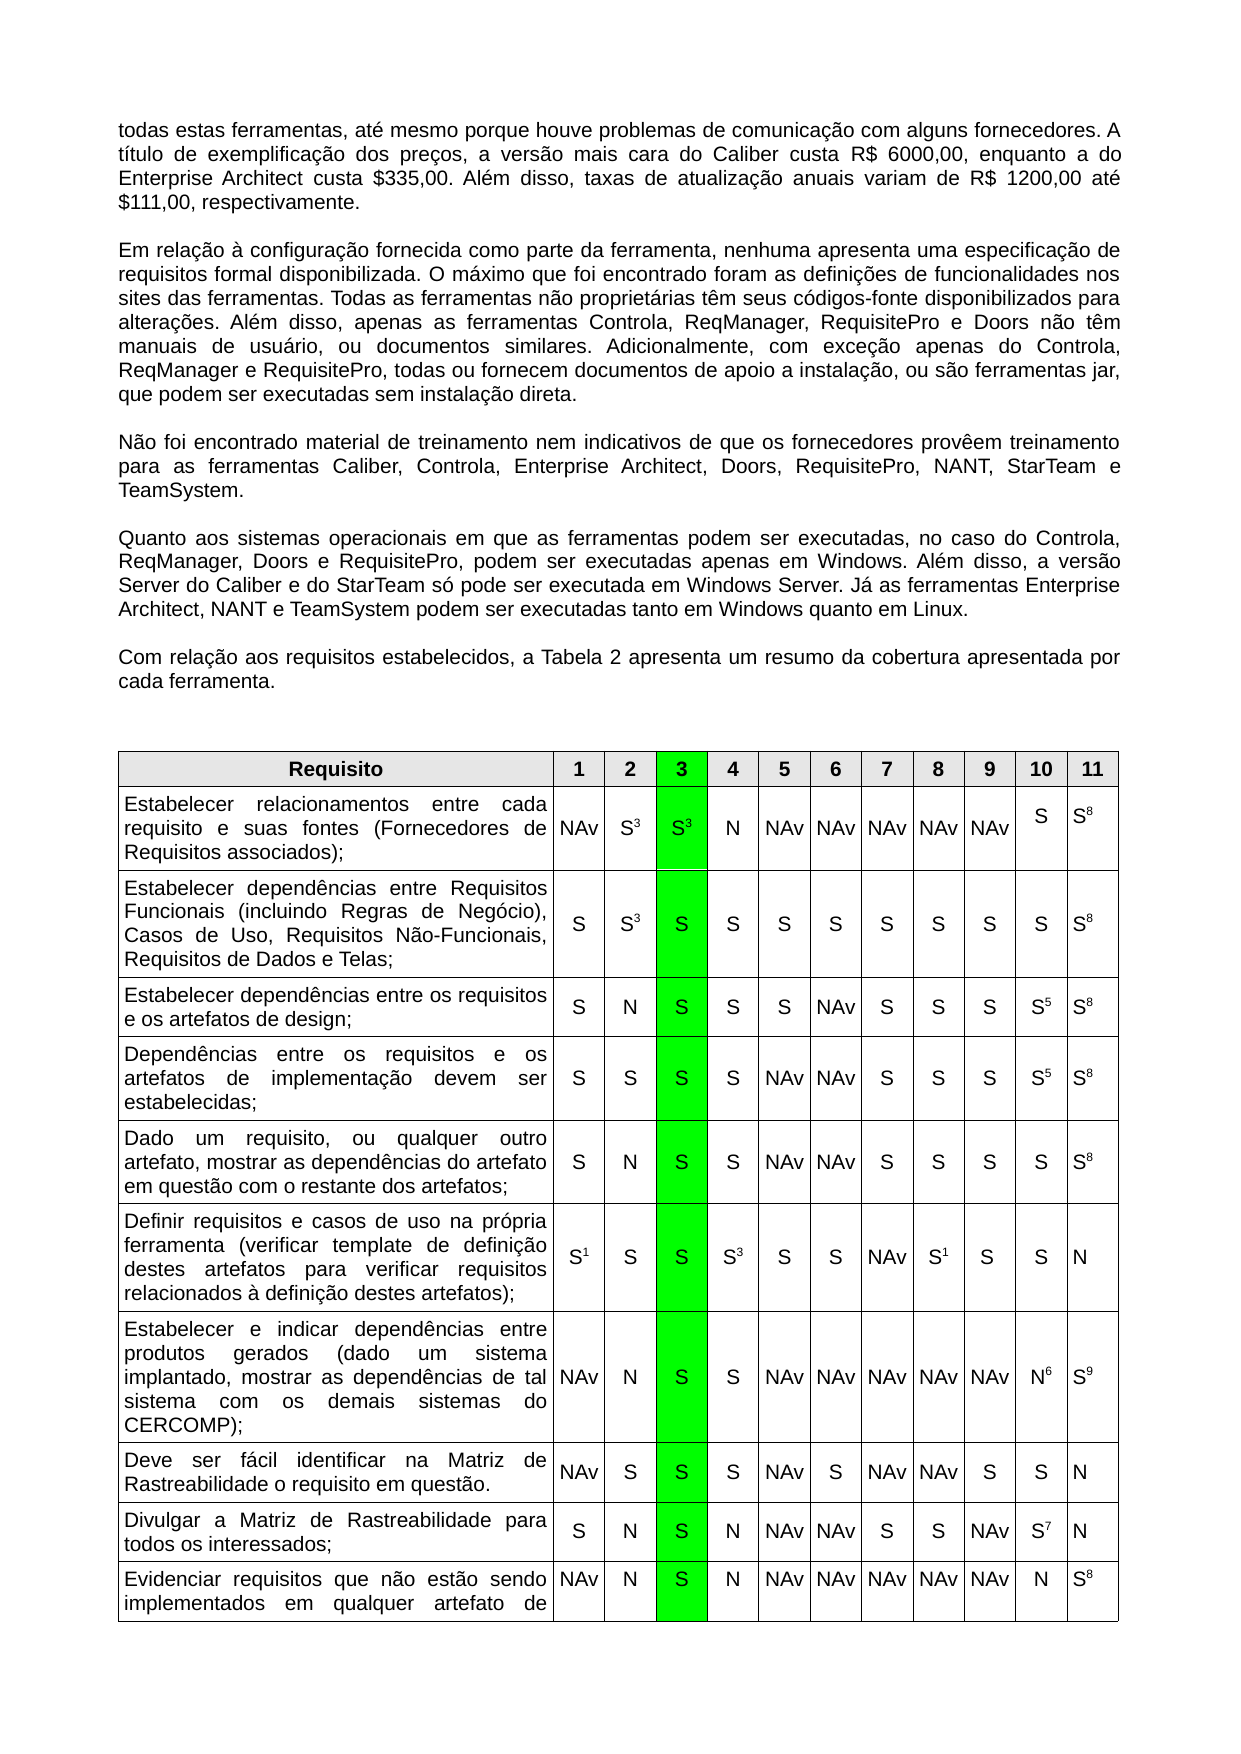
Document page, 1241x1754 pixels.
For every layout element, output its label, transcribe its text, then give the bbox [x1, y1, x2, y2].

table_cell N [605, 1312, 656, 1442]
table_cell S1 [554, 1204, 604, 1311]
table_cell S [708, 978, 758, 1036]
table_cell NAv [759, 1312, 810, 1442]
table_cell N6 [1016, 1312, 1067, 1442]
table_cell N [708, 1562, 758, 1621]
table_cell S5 [1016, 978, 1067, 1036]
table_cell S [811, 1204, 861, 1311]
table_cell S [811, 871, 861, 977]
table_cell S5 [1016, 1037, 1067, 1120]
table_cell NAv [811, 1562, 861, 1621]
table_cell NAv [759, 1503, 810, 1561]
table_cell S [554, 1503, 604, 1561]
table_cell N [1068, 1204, 1118, 1311]
table_cell Definir requisitos e casos de uso na própria ferramenta (verificar template de definição destes artefatos para verificar requisitos relacionados à definição destes artefatos); [119, 1204, 553, 1311]
table_cell S [657, 978, 707, 1036]
table_cell S [1016, 1443, 1067, 1502]
table_cell S [862, 871, 913, 977]
table_cell NAv [554, 1562, 604, 1621]
text todas estas ferramentas, até mesmo porque houve problemas de comunicação com alguns fornecedores. A título de exemplificação dos preços, a versão mais cara do Caliber custa R$ 6000,00, enquanto a do Enterprise Architect custa $335,00. Além disso, taxas de atualização anuais variam de R$ 1200,00 até $111,00, respectivamente. [118, 118, 1122, 214]
table_cell NAv [811, 1312, 861, 1442]
table_cell S [605, 1443, 656, 1502]
table_cell S3 [657, 787, 707, 869]
table_header 6 [811, 752, 861, 786]
table_cell S [657, 1037, 707, 1120]
table_cell NAv [811, 787, 861, 869]
table_cell S [657, 1204, 707, 1311]
table_cell Estabelecer dependências entre os requisitos e os artefatos de design; [119, 978, 553, 1036]
table_cell S [914, 1037, 964, 1120]
table_cell S [708, 1121, 758, 1203]
table_cell NAv [862, 787, 913, 869]
table_cell S [554, 1037, 604, 1120]
table_header 8 [914, 752, 964, 786]
table_cell S [605, 1037, 656, 1120]
table_cell N [605, 978, 656, 1036]
table_cell S [554, 1121, 604, 1203]
table_cell S [605, 1204, 656, 1311]
table_cell S [708, 1037, 758, 1120]
text Quanto aos sistemas operacionais em que as ferramentas podem ser executadas, no caso do Controla, ReqManager, Doors e RequisitePro, podem ser executadas apenas em Windows. Além disso, a versão Server do Caliber e do StarTeam só pode ser executada em Windows Server. Já as ferramentas Enterprise Architect, NANT e TeamSystem podem ser executadas tanto em Windows quanto em Linux. [118, 525, 1122, 621]
table_cell NAv [554, 787, 604, 869]
table_cell NAv [554, 1312, 604, 1442]
table_cell S [862, 1037, 913, 1120]
table_cell NAv [914, 787, 964, 869]
table_cell S [965, 1121, 1015, 1203]
table_cell NAv [554, 1443, 604, 1502]
table_cell S [759, 871, 810, 977]
table_cell S [657, 1443, 707, 1502]
table_cell S [965, 978, 1015, 1036]
table_cell S [657, 1562, 707, 1621]
table_cell S7 [1016, 1503, 1067, 1561]
table_cell S [1016, 787, 1067, 869]
table_cell S8 [1068, 1037, 1118, 1120]
table_cell S8 [1068, 871, 1118, 977]
table_cell S [862, 978, 913, 1036]
table_cell NAv [965, 1562, 1015, 1621]
table_cell S [657, 1312, 707, 1442]
table_header 7 [862, 752, 913, 786]
table_cell Deve ser fácil identificar na Matriz de Rastreabilidade o requisito em questão. [119, 1443, 553, 1502]
table_cell S [965, 1037, 1015, 1120]
table_cell N [708, 787, 758, 869]
table_cell S8 [1068, 1562, 1118, 1621]
table_cell NAv [914, 1312, 964, 1442]
table_cell NAv [759, 1443, 810, 1502]
table_cell S [708, 1312, 758, 1442]
table_cell N [605, 1121, 656, 1203]
table_cell S [759, 1204, 810, 1311]
table_cell S3 [605, 787, 656, 869]
table_cell Estabelecer relacionamentos entre cada requisito e suas fontes (Fornecedores de Requisitos associados); [119, 787, 553, 869]
table_cell Dependências entre os requisitos e os artefatos de implementação devem ser estabelecidas; [119, 1037, 553, 1120]
table_cell S [965, 871, 1015, 977]
table_cell S [657, 1503, 707, 1561]
table_cell S [657, 1121, 707, 1203]
table_cell NAv [811, 978, 861, 1036]
table_cell S [862, 1503, 913, 1561]
table_cell NAv [965, 1503, 1015, 1561]
table_cell S3 [605, 871, 656, 977]
table_header 10 [1016, 752, 1067, 786]
table_cell S1 [914, 1204, 964, 1311]
table_header Requisito [119, 752, 553, 786]
table_cell Estabelecer dependências entre Requisitos Funcionais (incluindo Regras de Negócio), Casos de Uso, Requisitos Não-Funcionais, Requisitos de Dados e Telas; [119, 871, 553, 977]
text Não foi encontrado material de treinamento nem indicativos de que os fornecedores provêem treinamento para as ferramentas Caliber, Controla, Enterprise Architect, Doors, RequisitePro, NANT, StarTeam e TeamSystem. [118, 429, 1122, 501]
table_cell S [1016, 1204, 1067, 1311]
table_cell NAv [914, 1443, 964, 1502]
table_cell S [657, 871, 707, 977]
table_cell NAv [759, 1037, 810, 1120]
table_cell S [965, 1204, 1015, 1311]
table_cell NAv [862, 1204, 913, 1311]
table_header 1 [554, 752, 604, 786]
table_cell S8 [1068, 1121, 1118, 1203]
table_cell S [811, 1443, 861, 1502]
table_cell S8 [1068, 978, 1118, 1036]
table_cell S [759, 978, 810, 1036]
table_cell S3 [708, 1204, 758, 1311]
text Em relação à configuração fornecida como parte da ferramenta, nenhuma apresenta uma especificação de requisitos formal disponibilizada. O máximo que foi encontrado foram as definições de funcionalidades nos sites das ferramentas. Todas as ferramentas não proprietárias têm seus códigos-fonte disponibilizados para alterações. Além disso, apenas as ferramentas Controla, ReqManager, RequisitePro e Doors não têm manuais de usuário, ou documentos similares. Adicionalmente, com exceção apenas do Controla, ReqManager e RequisitePro, todas ou fornecem documentos de apoio a instalação, ou são ferramentas jar, que podem ser executadas sem instalação direta. [118, 238, 1122, 406]
table_cell NAv [914, 1562, 964, 1621]
table_header 3 [657, 752, 707, 786]
table_cell NAv [965, 1312, 1015, 1442]
table_header 2 [605, 752, 656, 786]
table_cell NAv [862, 1562, 913, 1621]
table_cell N [1068, 1503, 1118, 1561]
table_header 5 [759, 752, 810, 786]
table_cell S [554, 978, 604, 1036]
table_cell NAv [965, 787, 1015, 869]
table_cell S [708, 1443, 758, 1502]
table_cell N [605, 1503, 656, 1561]
table_cell S8 [1068, 787, 1118, 869]
table_header 4 [708, 752, 758, 786]
table_header 11 [1068, 752, 1118, 786]
table_cell S9 [1068, 1312, 1118, 1442]
table_cell Evidenciar requisitos que não estão sendo implementados em qualquer artefato de [119, 1562, 553, 1621]
table_cell S [914, 1503, 964, 1561]
table_cell NAv [811, 1037, 861, 1120]
table_cell NAv [811, 1121, 861, 1203]
table_cell S [1016, 1121, 1067, 1203]
table_cell NAv [862, 1443, 913, 1502]
table_cell NAv [811, 1503, 861, 1561]
table_cell NAv [759, 787, 810, 869]
table_cell N [708, 1503, 758, 1561]
text Com relação aos requisitos estabelecidos, a Tabela 2 apresenta um resumo da cobertura apresentada por cada ferramenta. [118, 645, 1122, 693]
table_cell N [1068, 1443, 1118, 1502]
table_cell Divulgar a Matriz de Rastreabilidade para todos os interessados; [119, 1503, 553, 1561]
table_cell S [914, 978, 964, 1036]
table_cell S [914, 871, 964, 977]
table_cell S [914, 1121, 964, 1203]
table_header 9 [965, 752, 1015, 786]
table_cell NAv [759, 1562, 810, 1621]
table_cell N [1016, 1562, 1067, 1621]
table_cell NAv [862, 1312, 913, 1442]
table_cell S [1016, 871, 1067, 977]
table_cell S [965, 1443, 1015, 1502]
table_cell N [605, 1562, 656, 1621]
table_cell NAv [759, 1121, 810, 1203]
table_cell S [554, 871, 604, 977]
table_cell Dado um requisito, ou qualquer outro artefato, mostrar as dependências do artefato em questão com o restante dos artefatos; [119, 1121, 553, 1203]
table_cell S [708, 871, 758, 977]
table_cell S [862, 1121, 913, 1203]
table_cell Estabelecer e indicar dependências entre produtos gerados (dado um sistema implantado, mostrar as dependências de tal sistema com os demais sistemas do CERCOMP); [119, 1312, 553, 1442]
